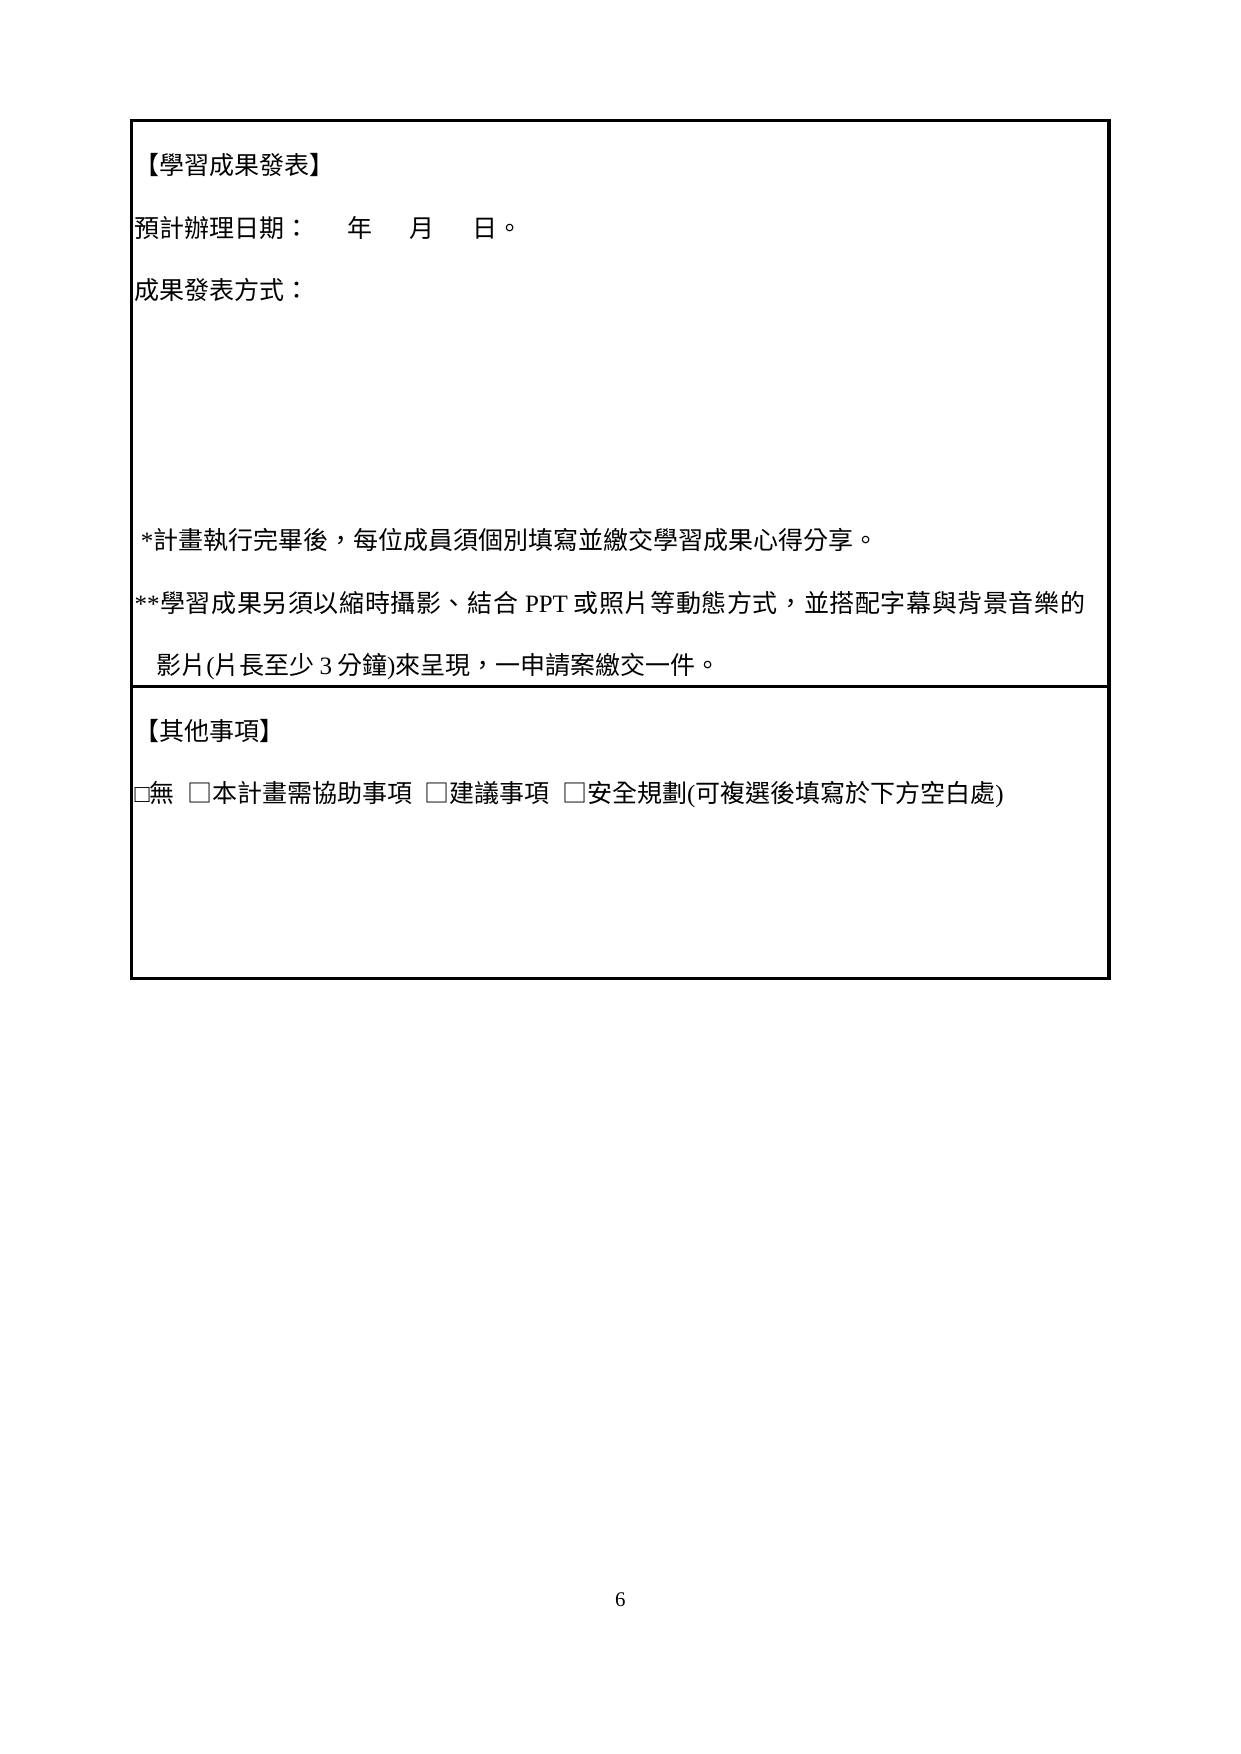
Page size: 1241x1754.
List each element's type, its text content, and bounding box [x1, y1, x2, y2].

table_cell 【其他事項】 □無 □本計畫需協助事項 □建議事項 □安全規劃(可複選後填寫於下方空白處) [133, 688, 1107, 977]
table_cell 【學習成果發表】 預計辦理日期： 年 月 日。 成果發表方式： *計畫執行完畢後，每位成員須個別填寫並繳交學習成果心得分享。 **學習成果另須以縮時攝影、結合PPT或照片等動態方式，並搭配字幕與背景音樂的影片(片長至少3分鐘)來呈現，一申請案繳交一件。 [133, 122, 1107, 684]
